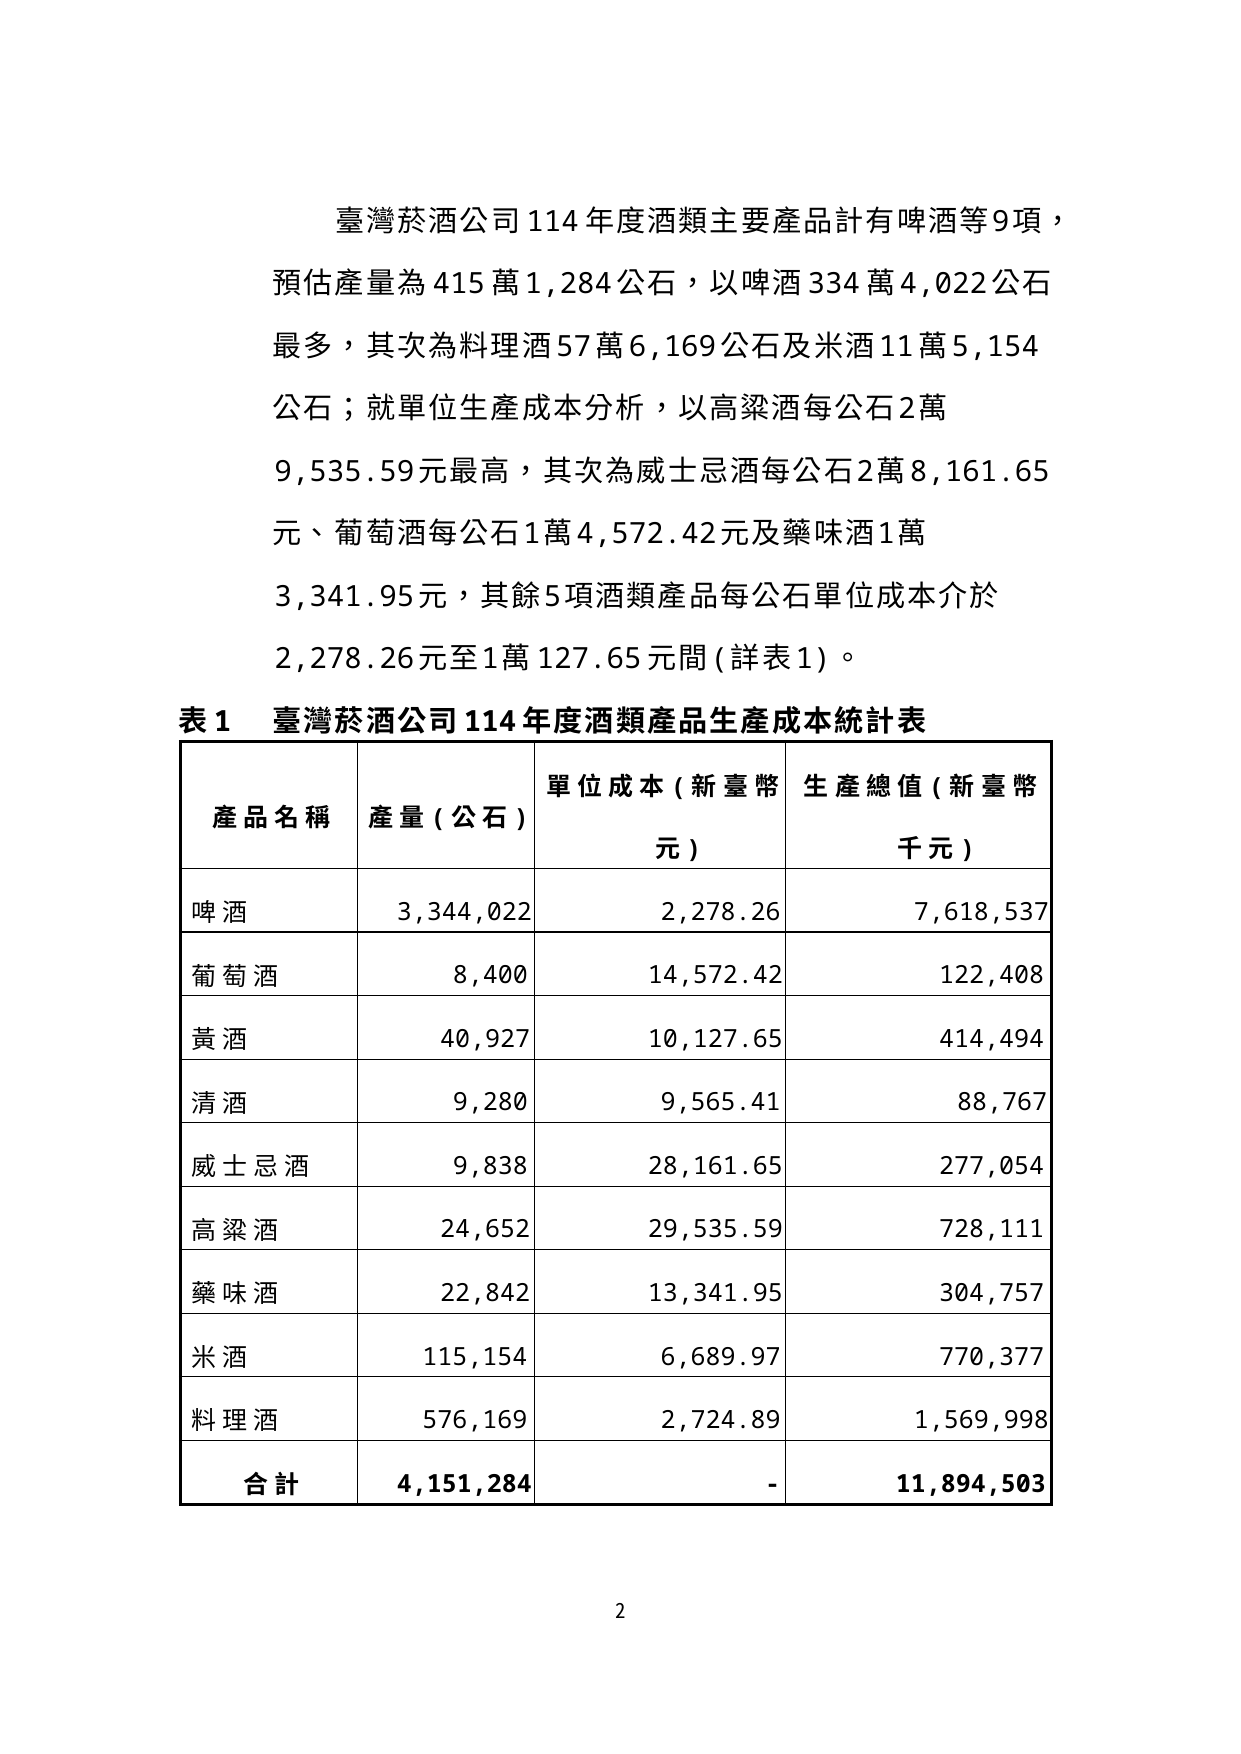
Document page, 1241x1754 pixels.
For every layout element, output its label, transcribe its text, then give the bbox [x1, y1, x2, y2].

table_cell 4,151,284 [358, 1441, 534, 1503]
table_cell 3,344,022 [358, 869, 534, 931]
table_cell 葡萄酒 [182, 933, 357, 995]
table_cell 清酒 [182, 1060, 357, 1122]
table_cell 合計 [182, 1441, 357, 1503]
table_cell 7,618,537 [786, 869, 1050, 931]
table_cell 414,494 [786, 996, 1050, 1058]
table_cell 304,757 [786, 1250, 1050, 1313]
table_cell 藥味酒 [182, 1250, 357, 1313]
table_cell 88,767 [786, 1060, 1050, 1122]
table_header 產量(公石) [358, 743, 534, 868]
table_cell 22,842 [358, 1250, 534, 1313]
table_header 單位成本(新臺幣元) [535, 743, 785, 868]
table_cell 24,652 [358, 1187, 534, 1249]
table_cell 122,408 [786, 933, 1050, 995]
table_cell 10,127.65 [535, 996, 785, 1058]
table_cell 13,341.95 [535, 1250, 785, 1313]
table_cell 8,400 [358, 933, 534, 995]
table_cell 黃酒 [182, 996, 357, 1058]
table_cell - [535, 1441, 785, 1503]
text 表1 臺灣菸酒公司114年度酒類產品生產成本統計表 [177, 677, 1063, 740]
table_cell 28,161.65 [535, 1123, 785, 1186]
table_cell 9,280 [358, 1060, 534, 1122]
table_cell 576,169 [358, 1377, 534, 1440]
table_cell 728,111 [786, 1187, 1050, 1249]
table_cell 9,565.41 [535, 1060, 785, 1122]
table_cell 高粱酒 [182, 1187, 357, 1249]
table_cell 2,278.26 [535, 869, 785, 931]
table_cell 1,569,998 [786, 1377, 1050, 1440]
table_cell 11,894,503 [786, 1441, 1050, 1503]
table_cell 40,927 [358, 996, 534, 1058]
table_cell 米酒 [182, 1314, 357, 1376]
table_header 生產總值(新臺幣千元) [786, 743, 1050, 868]
table_cell 277,054 [786, 1123, 1050, 1186]
table_cell 14,572.42 [535, 933, 785, 995]
text 臺灣菸酒公司114年度酒類主要產品計有啤酒等9項，預估產量為415萬1,284公石，以啤酒334萬4,022公石最多，其次為料理酒57萬6,169公石及米酒11萬5,154公石；就單位生產成本分析，以高粱酒每公石2萬9,535.59元最高，其次為威士忌酒每公石2萬8,161.65元、葡萄酒每公石1萬4,572.42元及藥味酒1萬3,341.95元，其餘5項酒類產品每公石單位成本介於2,278.26元至1萬127.65元間(詳表1)。 [266, 177, 1063, 677]
table_cell 770,377 [786, 1314, 1050, 1376]
table_cell 料理酒 [182, 1377, 357, 1440]
table_cell 啤酒 [182, 869, 357, 931]
table_cell 2,724.89 [535, 1377, 785, 1440]
table_cell 6,689.97 [535, 1314, 785, 1376]
table_cell 29,535.59 [535, 1187, 785, 1249]
table_cell 威士忌酒 [182, 1123, 357, 1186]
table_header 產品名稱 [182, 743, 357, 868]
table_cell 115,154 [358, 1314, 534, 1376]
table_cell 9,838 [358, 1123, 534, 1186]
